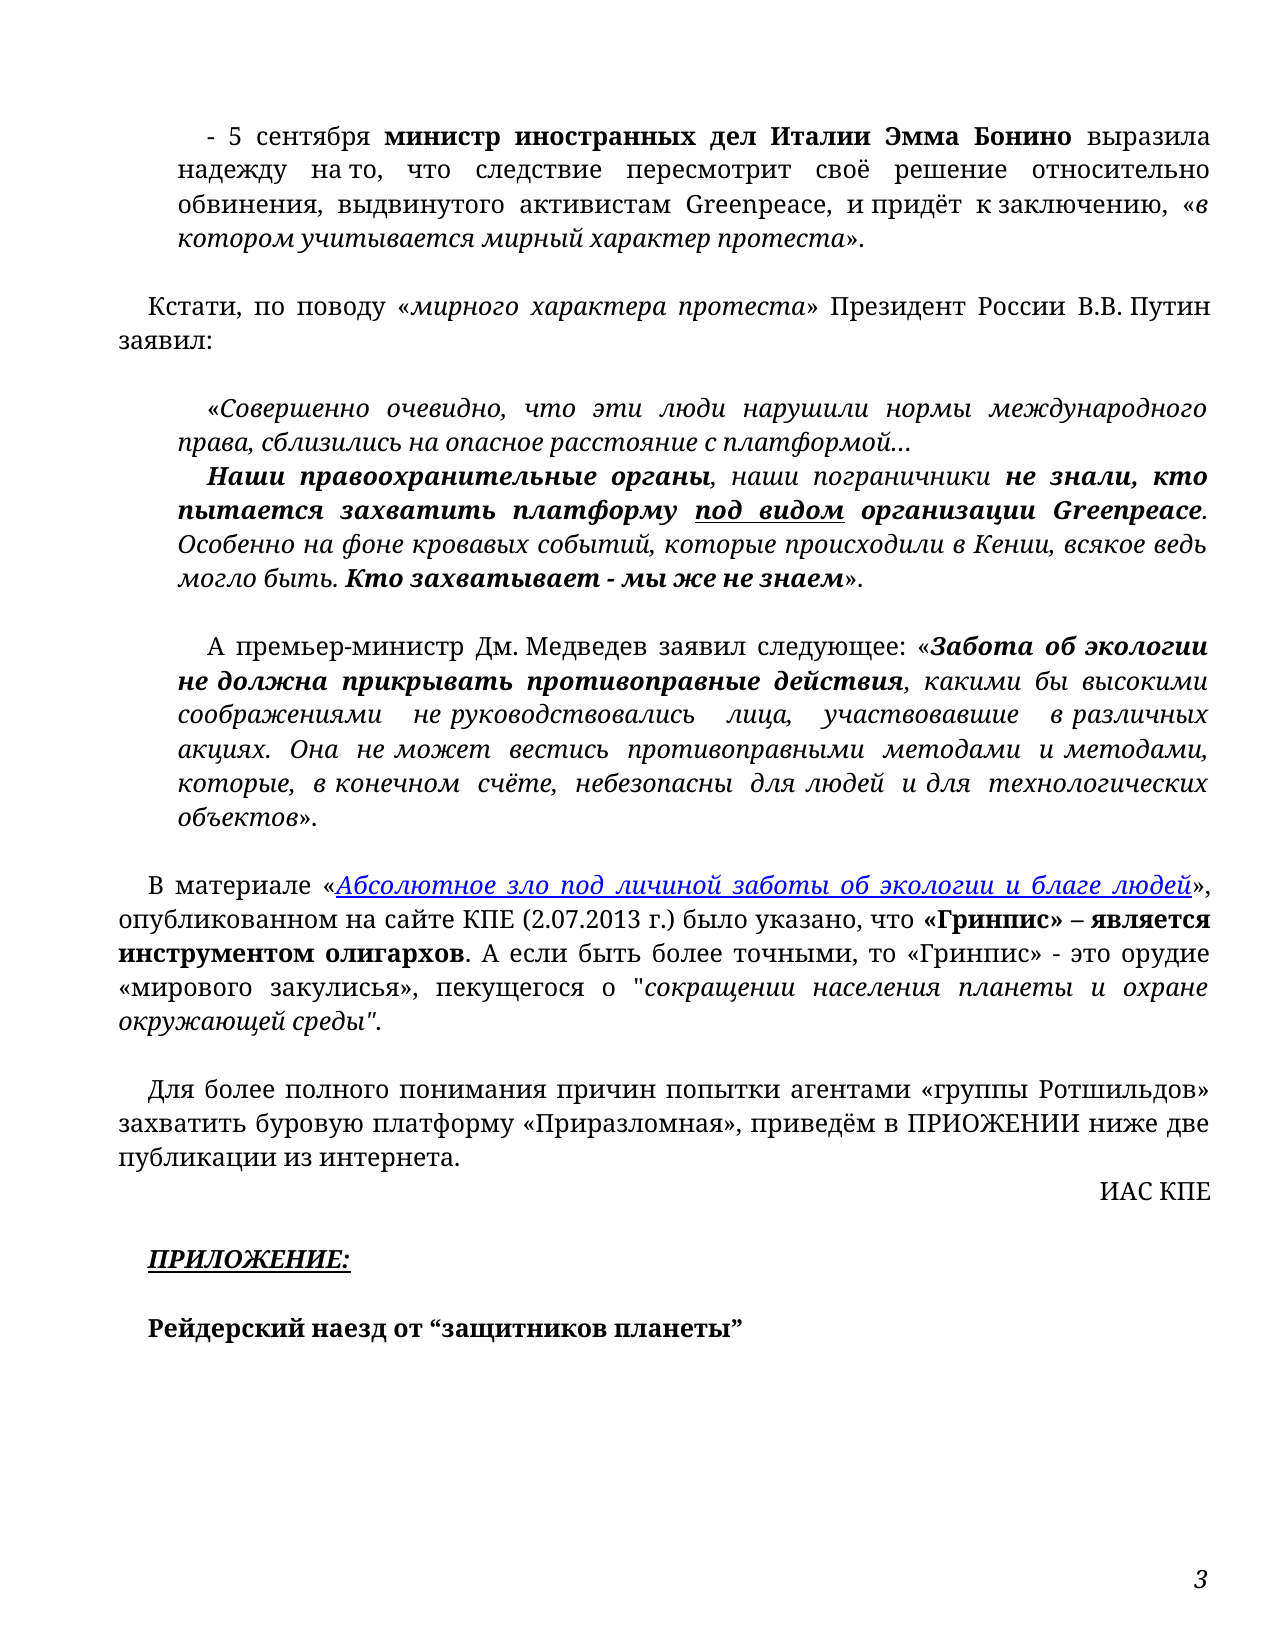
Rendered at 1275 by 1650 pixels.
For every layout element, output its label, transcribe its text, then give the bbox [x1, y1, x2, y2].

text - 5 сентября министр иностранных дел Италии Эмма Бонино выразила надежду на то, что следствие пересмотрит своё решение относительно обвинения, выдвинутого активистам Greenpeace, и придёт к заключению, «в котором учитывается мирный характер протеста». [177, 118, 1211, 254]
text А премьер-министр Дм. Медведев заявил следующее: «Забота об экологии не должна прикрывать противоправные действия, какими бы высокими соображениями не руководствовались лица, участвовавшие в различных акциях. Она не может вестись противоправными методами и методами, которые, в конечном счёте, небезопасны для людей и для технологических объектов». [177, 629, 1211, 833]
text Для более полного понимания причин попытки агентами «группы Ротшильдов» захватить буровую платформу «Приразломная», приведём в ПРИОЖЕНИИ ниже две публикации из интернета. [118, 1072, 1211, 1174]
text ПРИЛОЖЕНИЕ: [118, 1242, 1211, 1276]
text «Совершенно очевидно, что эти люди нарушили нормы международного права, сблизились на опасное расстояние с платформой… [177, 391, 1211, 459]
text Наши правоохранительные органы, наши пограничники не знали, кто пытается захватить платформу под видом организации Greenpeace. Особенно на фоне кровавых событий, которые происходили в Кении, всякое ведь могло быть. Кто захватывает - мы же не знаем». [177, 459, 1211, 595]
text В материале «Абсолютное зло под личиной заботы об экологии и благе людей», опубликованном на сайте КПЕ (2.07.2013 г.) было указано, что «Гринпис» – является инструментом олигархов. А если быть более точными, то «Гринпис» - это орудие «мирового закулисья», пекущегося о "сокращении населения планеты и охране окружающей среды". [118, 867, 1211, 1038]
text ИАС КПЕ [118, 1174, 1211, 1208]
text Рейдерский наезд от “защитников планеты” [118, 1310, 1211, 1344]
text Кстати, по поводу «мирного характера протеста» Президент России В.В. Путин заявил: [118, 288, 1211, 357]
